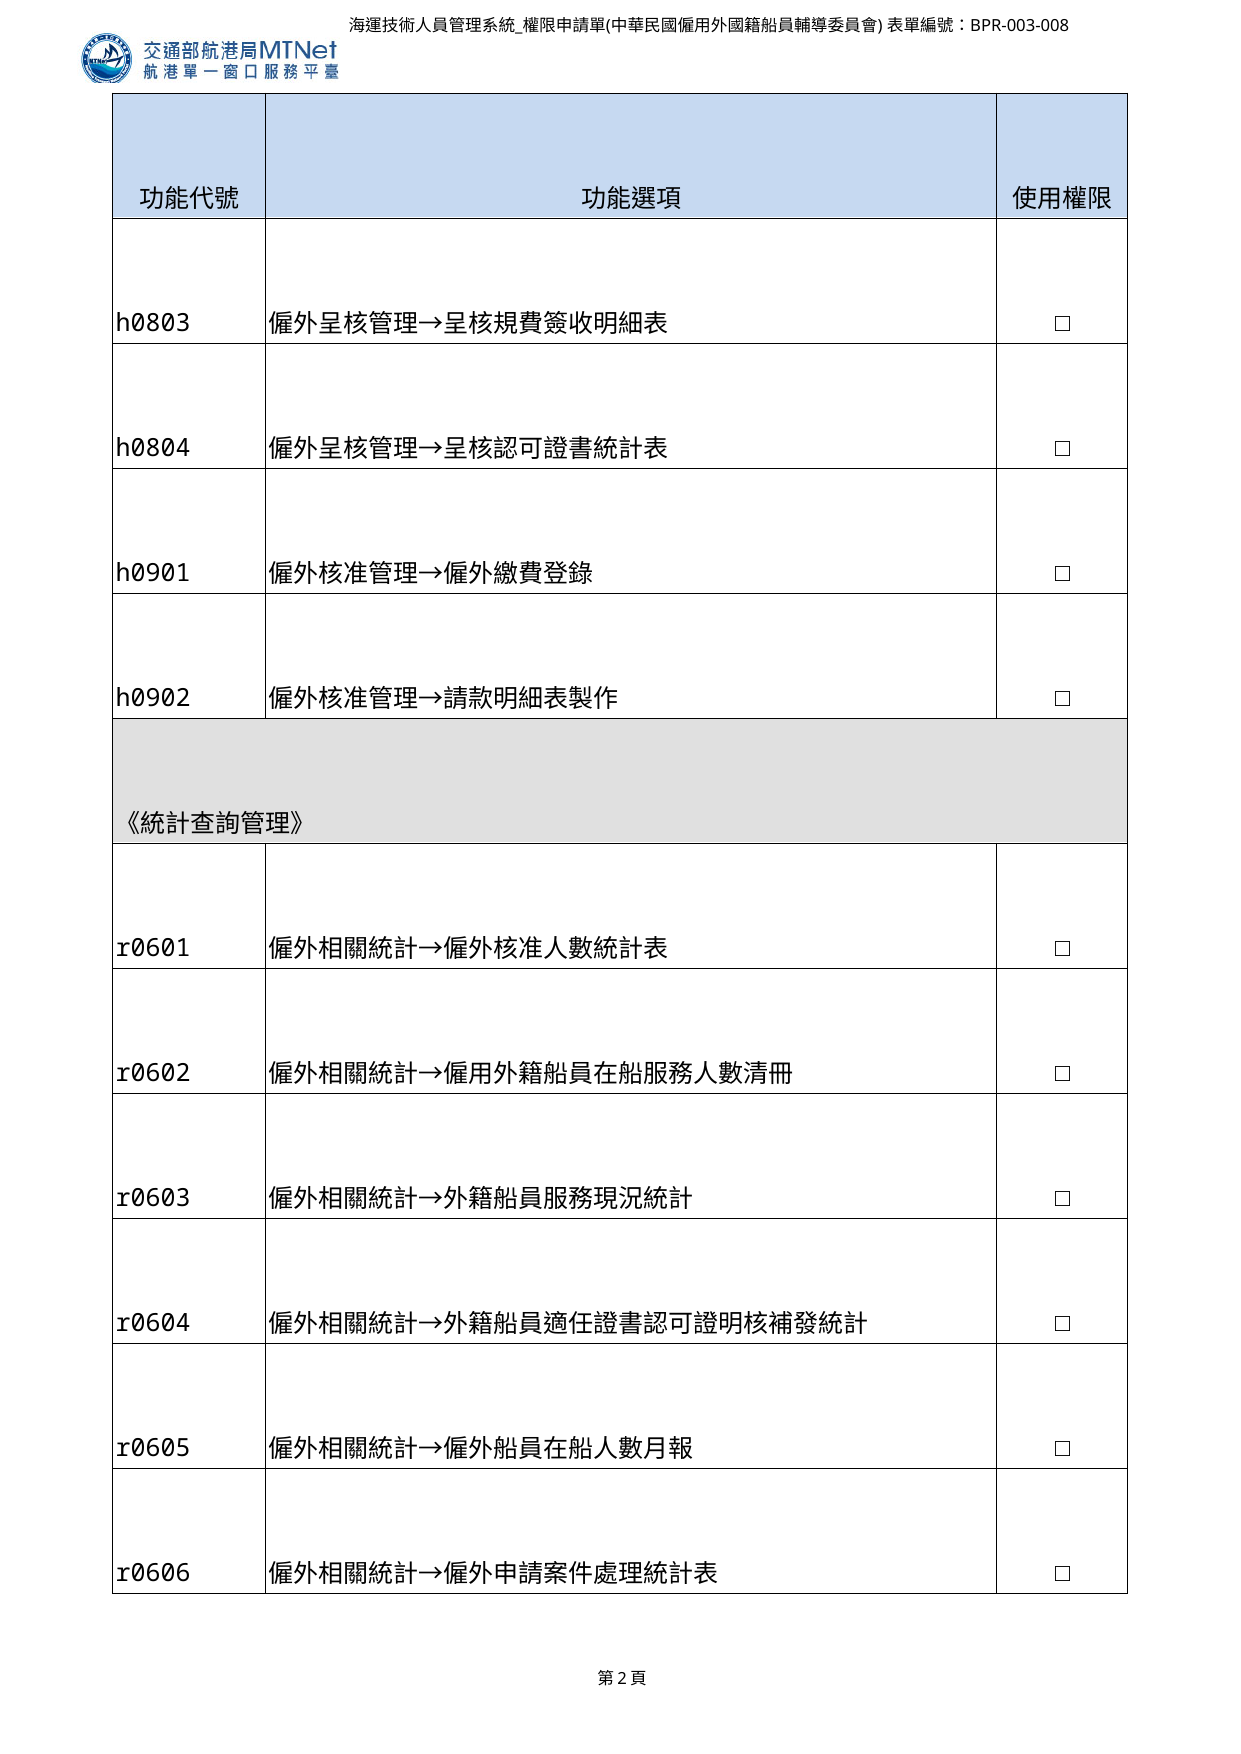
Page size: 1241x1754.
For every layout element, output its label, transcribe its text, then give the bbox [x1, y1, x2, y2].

table_header 功能代號 [113, 94, 265, 217]
table_cell h0803 [113, 219, 265, 342]
table_cell □ [997, 844, 1127, 967]
table_cell 僱外相關統計→僱用外籍船員在船服務人數清冊 [266, 969, 996, 1092]
table_cell h0804 [113, 344, 265, 467]
table_cell h0901 [113, 469, 265, 592]
table_cell 僱外呈核管理→呈核認可證書統計表 [266, 344, 996, 467]
table_cell 僱外核准管理→僱外繳費登錄 [266, 469, 996, 592]
table_cell 僱外呈核管理→呈核規費簽收明細表 [266, 219, 996, 342]
table_cell 僱外相關統計→僱外核准人數統計表 [266, 844, 996, 967]
table_cell 《統計查詢管理》 [113, 719, 1127, 842]
table_cell h0902 [113, 594, 265, 717]
table_cell □ [997, 1094, 1127, 1217]
table_cell 僱外核准管理→請款明細表製作 [266, 594, 996, 717]
table_header 使用權限 [997, 94, 1127, 217]
table_cell 僱外相關統計→外籍船員適任證書認可證明核補發統計 [266, 1219, 996, 1342]
table_cell r0603 [113, 1094, 265, 1217]
table_header 功能選項 [266, 94, 996, 217]
table_cell r0602 [113, 969, 265, 1092]
table_cell 僱外相關統計→外籍船員服務現況統計 [266, 1094, 996, 1217]
table_cell □ [997, 1219, 1127, 1342]
table_cell 僱外相關統計→僱外船員在船人數月報 [266, 1344, 996, 1467]
table_cell r0606 [113, 1469, 265, 1592]
table_cell 僱外相關統計→僱外申請案件處理統計表 [266, 1469, 996, 1592]
table_cell □ [997, 1469, 1127, 1592]
table_cell □ [997, 344, 1127, 467]
table_cell □ [997, 219, 1127, 342]
table_cell r0601 [113, 844, 265, 967]
table_cell □ [997, 969, 1127, 1092]
table_cell □ [997, 1344, 1127, 1467]
table_cell r0604 [113, 1219, 265, 1342]
table_cell □ [997, 594, 1127, 717]
table_cell r0605 [113, 1344, 265, 1467]
table_cell □ [997, 469, 1127, 592]
